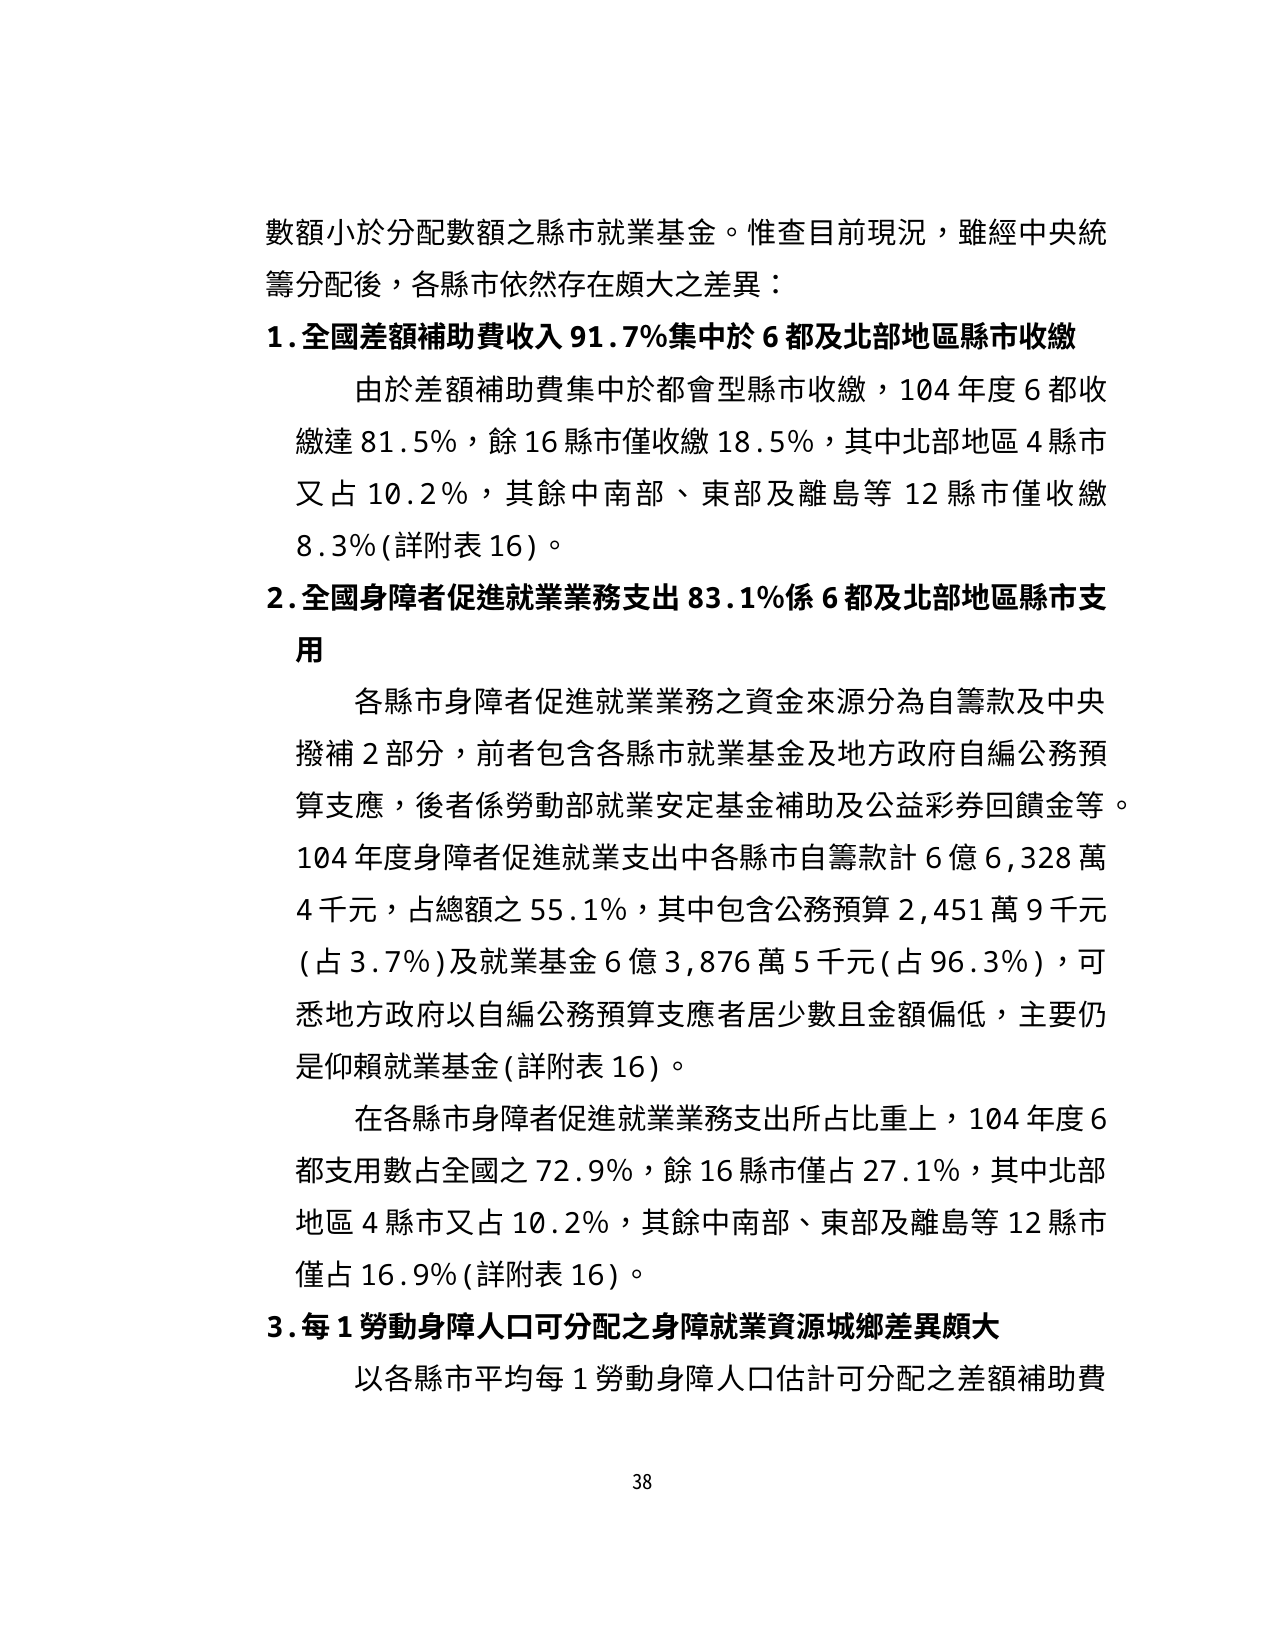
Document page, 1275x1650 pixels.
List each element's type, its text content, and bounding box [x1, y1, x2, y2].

text 以各縣市平均每1勞動身障人口估計可分配之差額補助費 [295, 1348, 1107, 1400]
text 3.每1勞動身障人口可分配之身障就業資源城鄉差異頗大 [266, 1296, 1107, 1348]
text 數額小於分配數額之縣市就業基金。惟查目前現況，雖經中央統籌分配後，各縣市依然存在頗大之差異： [266, 202, 1107, 306]
text 1.全國差額補助費收入91.7％集中於6都及北部地區縣市收繳 [266, 306, 1107, 358]
text 2.全國身障者促進就業業務支出83.1％係6都及北部地區縣市支用 [266, 567, 1107, 671]
text 由於差額補助費集中於都會型縣市收繳，104年度6都收繳達81.5％，餘16縣市僅收繳18.5％，其中北部地區4縣市又占10.2％，其餘中南部、東部及離島等12縣市僅收繳8.3％(詳附表16)。 [295, 358, 1107, 567]
text 各縣市身障者促進就業業務之資金來源分為自籌款及中央撥補2部分，前者包含各縣市就業基金及地方政府自編公務預算支應，後者係勞動部就業安定基金補助及公益彩券回饋金等。104年度身障者促進就業支出中各縣市自籌款計6億6,328萬4千元，占總額之55.1％，其中包含公務預算2,451萬9千元(占3.7％)及就業基金6億3,876萬5千元(占96.3％)，可悉地方政府以自編公務預算支應者居少數且金額偏低，主要仍是仰賴就業基金(詳附表16)。 [295, 671, 1107, 1087]
text 在各縣市身障者促進就業業務支出所占比重上，104年度6都支用數占全國之72.9％，餘16縣市僅占27.1％，其中北部地區4縣市又占10.2％，其餘中南部、東部及離島等12縣市僅占16.9％(詳附表16)。 [295, 1087, 1107, 1296]
